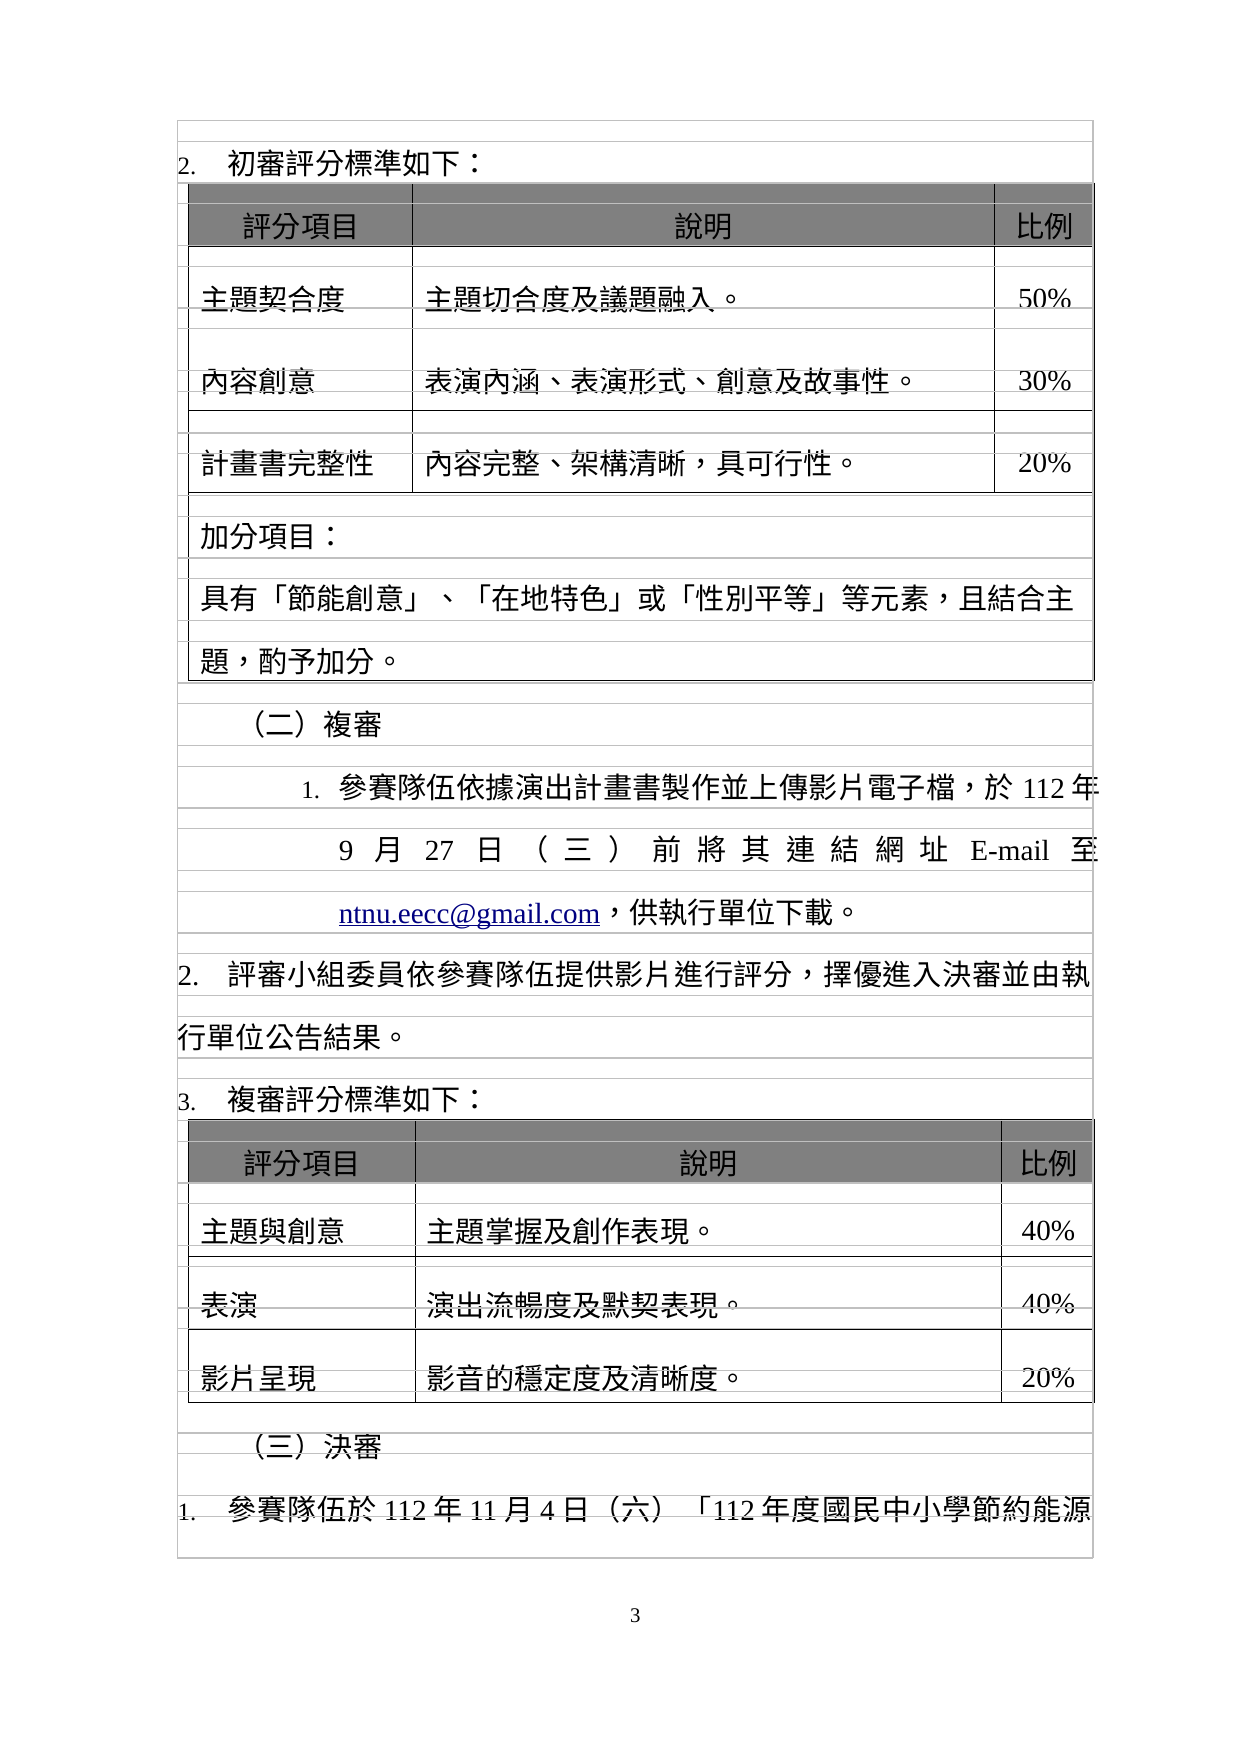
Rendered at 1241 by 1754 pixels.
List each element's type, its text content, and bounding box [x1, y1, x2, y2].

table_cell [189, 1184, 415, 1203]
table_cell 影片呈現 [189, 1371, 235, 1391]
table_cell 主題契合度 [189, 309, 412, 328]
list [178, 121, 1092, 141]
table_cell 40% [1002, 1309, 1092, 1328]
table_cell [189, 1246, 415, 1256]
table_cell 影音的穩定度及清晰度。 [416, 1392, 1001, 1402]
table_cell 內容創意 [189, 392, 412, 410]
list 參賽隊伍於112年11月4日（六）「112年度國民中小學節約能源創意七十二變-小劇場創作競賽暨頒獎活動」公開演出。 [178, 1466, 1092, 1495]
table_header 評分項目 [189, 204, 412, 245]
table_cell 40% [1040, 1295, 1047, 1307]
table_cell [413, 434, 994, 453]
table_cell 影音的穩定度及清晰度。 [521, 1371, 576, 1391]
table_cell 影音的穩定度及清晰度。 [575, 1371, 609, 1391]
list 參賽隊伍於112年11月4日（六）「112年度國民中小學節約能源創意七十二變-小劇場創作競賽暨頒獎活動」公開演出。 [796, 1496, 895, 1516]
list [178, 934, 1092, 953]
table_cell 表演內涵、表演形式、創意及故事性。 [881, 371, 994, 391]
list 評審小組委員依參賽隊伍提供影片進行評分，擇優進入決審並由執 [178, 954, 1092, 995]
table_cell [189, 411, 412, 432]
table_cell 影片呈現 [189, 1330, 415, 1370]
list 參賽隊伍依據演出計畫書製作並上傳影片電子檔，於112年9月27日（三）前將其連結網址E-mail至ntnu.eecc@gmail.com，供執行單位下載。 [301, 809, 1092, 828]
text [236, 684, 1092, 703]
table_cell 20% [995, 454, 1092, 492]
table_cell 表演內涵、表演形式、創意及故事性。 [676, 371, 740, 391]
table_cell 表演內涵、表演形式、創意及故事性。 [642, 371, 677, 391]
table_cell 表演 [189, 1257, 415, 1266]
list 初審評分標準如下： [178, 142, 1092, 182]
table_cell [1002, 1184, 1092, 1203]
list 參賽隊伍於112年11月4日（六）「112年度國民中小學節約能源創意七十二變-小劇場創作競賽暨頒獎活動」公開演出。 [1019, 1496, 1092, 1516]
list 參賽隊伍於112年11月4日（六）「112年度國民中小學節約能源創意七十二變-小劇場創作競賽暨頒獎活動」公開演出。 [655, 1496, 776, 1516]
table_header [413, 184, 994, 203]
table_cell 20% [1040, 1371, 1047, 1386]
table_cell [416, 1184, 1001, 1203]
table_header 比例 [1002, 1142, 1092, 1182]
table_cell 影片呈現 [189, 1392, 415, 1402]
table_cell 內容創意 [189, 371, 214, 391]
table_cell 影音的穩定度及清晰度。 [416, 1371, 488, 1391]
table_cell 內容創意 [285, 371, 412, 391]
list 參賽隊伍於112年11月4日（六）「112年度國民中小學節約能源創意七十二變-小劇場創作競賽暨頒獎活動」公開演出。 [353, 1496, 448, 1516]
table_cell [1002, 1246, 1092, 1256]
table_header 評分項目 [189, 1142, 415, 1182]
table_cell 40% [1002, 1257, 1092, 1266]
table_cell 主題與創意 [189, 1204, 415, 1245]
table_cell 50% [995, 247, 1092, 266]
table_cell 表演內涵、表演形式、創意及故事性。 [586, 371, 633, 391]
list 參賽隊伍依據演出計畫書製作並上傳影片電子檔，於112年9月27日（三）前將其連結網址E-mail至ntnu.eecc@gmail.com，供執行單位下載。 [301, 767, 1092, 807]
list 參賽隊伍依據演出計畫書製作並上傳影片電子檔，於112年9月27日（三）前將其連結網址E-mail至ntnu.eecc@gmail.com，供執行單位下載。 [301, 892, 1092, 931]
table_cell 表演內涵、表演形式、創意及故事性。 [848, 371, 866, 391]
table_cell 內容創意 [216, 371, 282, 391]
list 參賽隊伍依據演出計畫書製作並上傳影片電子檔，於112年9月27日（三）前將其連結網址E-mail至ntnu.eecc@gmail.com，供執行單位下載。 [301, 871, 1092, 891]
table_cell 影音的穩定度及清晰度。 [620, 1371, 673, 1391]
table_header 說明 [416, 1142, 1001, 1182]
list 參賽隊伍於112年11月4日（六）「112年度國民中小學節約能源創意七十二變-小劇場創作競賽暨頒獎活動」公開演出。 [178, 1496, 306, 1516]
table_cell 影片呈現 [310, 1371, 415, 1391]
table_cell 主題掌握及創作表現。 [416, 1204, 1001, 1245]
table_cell [413, 411, 994, 432]
list 行單位公告結果。 [178, 1017, 1092, 1056]
table_cell 加分項目： [189, 517, 1092, 557]
table_header [995, 184, 1092, 203]
table_cell 演出流暢度及默契表現。 [416, 1257, 1001, 1266]
table_cell 50% [995, 309, 1092, 328]
list [178, 1059, 1092, 1078]
table_cell 演出流暢度及默契表現。 [416, 1267, 1001, 1307]
text （三）決審 [340, 1434, 1092, 1453]
table_cell [995, 329, 1092, 370]
list 複審評分標準如下： [178, 1079, 1092, 1119]
table_cell [995, 434, 1092, 453]
table_cell 表演內涵、表演形式、創意及故事性。 [413, 392, 994, 410]
table_cell 40% [1002, 1204, 1092, 1245]
list 參賽隊伍於112年11月4日（六）「112年度國民中小學節約能源創意七十二變-小劇場創作競賽暨頒獎活動」公開演出。 [442, 1496, 616, 1516]
text （二）複審 [236, 704, 1092, 744]
table_header 說明 [413, 204, 994, 245]
table_cell 影片呈現 [233, 1381, 249, 1391]
table_cell 20% [1002, 1330, 1092, 1370]
table_header [189, 184, 412, 203]
table_header 比例 [995, 204, 1092, 245]
table_cell 內容完整、架構清晰，具可行性。 [413, 454, 994, 492]
table_cell 表演 [189, 1267, 415, 1307]
table_cell [189, 559, 1092, 578]
table_cell [995, 392, 1092, 410]
table_cell 表演內涵、表演形式、創意及故事性。 [743, 371, 782, 391]
text （三）決審 [236, 1434, 260, 1453]
text （三）決審 [236, 1403, 1092, 1432]
table_cell 40% [1002, 1267, 1092, 1307]
table_cell 表演內涵、表演形式、創意及故事性。 [413, 371, 437, 391]
list [178, 996, 1092, 1016]
table_cell 50% [1036, 290, 1043, 307]
table_cell 影音的穩定度及清晰度。 [490, 1371, 510, 1391]
table_cell 演出流暢度及默契表現。 [416, 1309, 1001, 1328]
text （三）決審 [299, 1434, 339, 1453]
list 參賽隊伍依據演出計畫書製作並上傳影片電子檔，於112年9月27日（三）前將其連結網址E-mail至ntnu.eecc@gmail.com，供執行單位下載。 [301, 829, 1092, 870]
table_cell 影音的穩定度及清晰度。 [692, 1371, 1001, 1391]
table_cell 表演內涵、表演形式、創意及故事性。 [530, 371, 583, 391]
table_cell 主題切合度及議題融入。 [413, 267, 994, 307]
table_cell 20% [1002, 1392, 1092, 1402]
table_cell 影音的穩定度及清晰度。 [416, 1330, 1001, 1370]
table_cell 主題契合度 [189, 267, 412, 307]
table_header [189, 1121, 415, 1141]
list 參賽隊伍於112年11月4日（六）「112年度國民中小學節約能源創意七十二變-小劇場創作競賽暨頒獎活動」公開演出。 [178, 1517, 1092, 1528]
table_cell 表演 [189, 1309, 415, 1328]
table_cell 50% [995, 267, 1092, 307]
table_cell 主題契合度 [189, 247, 412, 266]
table_cell 表演內涵、表演形式、創意及故事性。 [440, 371, 496, 391]
table_cell [995, 411, 1092, 432]
table_header [1002, 1121, 1092, 1141]
table_header [416, 1121, 1001, 1141]
table_cell 計畫書完整性 [189, 454, 412, 492]
list 參賽隊伍依據演出計畫書製作並上傳影片電子檔，於112年9月27日（三）前將其連結網址E-mail至ntnu.eecc@gmail.com，供執行單位下載。 [301, 746, 1092, 766]
table_cell [189, 621, 1092, 641]
table_cell 表演內涵、表演形式、創意及故事性。 [821, 371, 845, 391]
table_cell 表演內涵、表演形式、創意及故事性。 [793, 371, 810, 391]
table_cell 30% [995, 371, 1092, 391]
table_cell 表演內涵、表演形式、創意及故事性。 [498, 371, 536, 391]
text （三）決審 [236, 1454, 1092, 1466]
table_cell 主題切合度及議題融入。 [413, 309, 994, 328]
table_cell 主題切合度及議題融入。 [413, 247, 994, 266]
table_cell [189, 496, 1092, 516]
table_cell [189, 434, 412, 453]
table_cell 20% [1002, 1371, 1092, 1391]
text （三）決審 [258, 1434, 301, 1453]
table_cell 影片呈現 [237, 1371, 302, 1391]
table_cell 表演內涵、表演形式、創意及故事性。 [413, 329, 994, 370]
table_cell 題，酌予加分。 [189, 642, 1092, 680]
table_cell 內容創意 [189, 329, 412, 370]
table_cell 影音的穩定度及清晰度。 [681, 1371, 693, 1391]
table_cell 內容創意 [205, 376, 224, 391]
table_cell 具有「節能創意」、「在地特色」或「性別平等」等元素，且結合主 [189, 579, 1092, 620]
table_cell 影片呈現 [299, 1382, 308, 1391]
table_cell [416, 1246, 1001, 1256]
